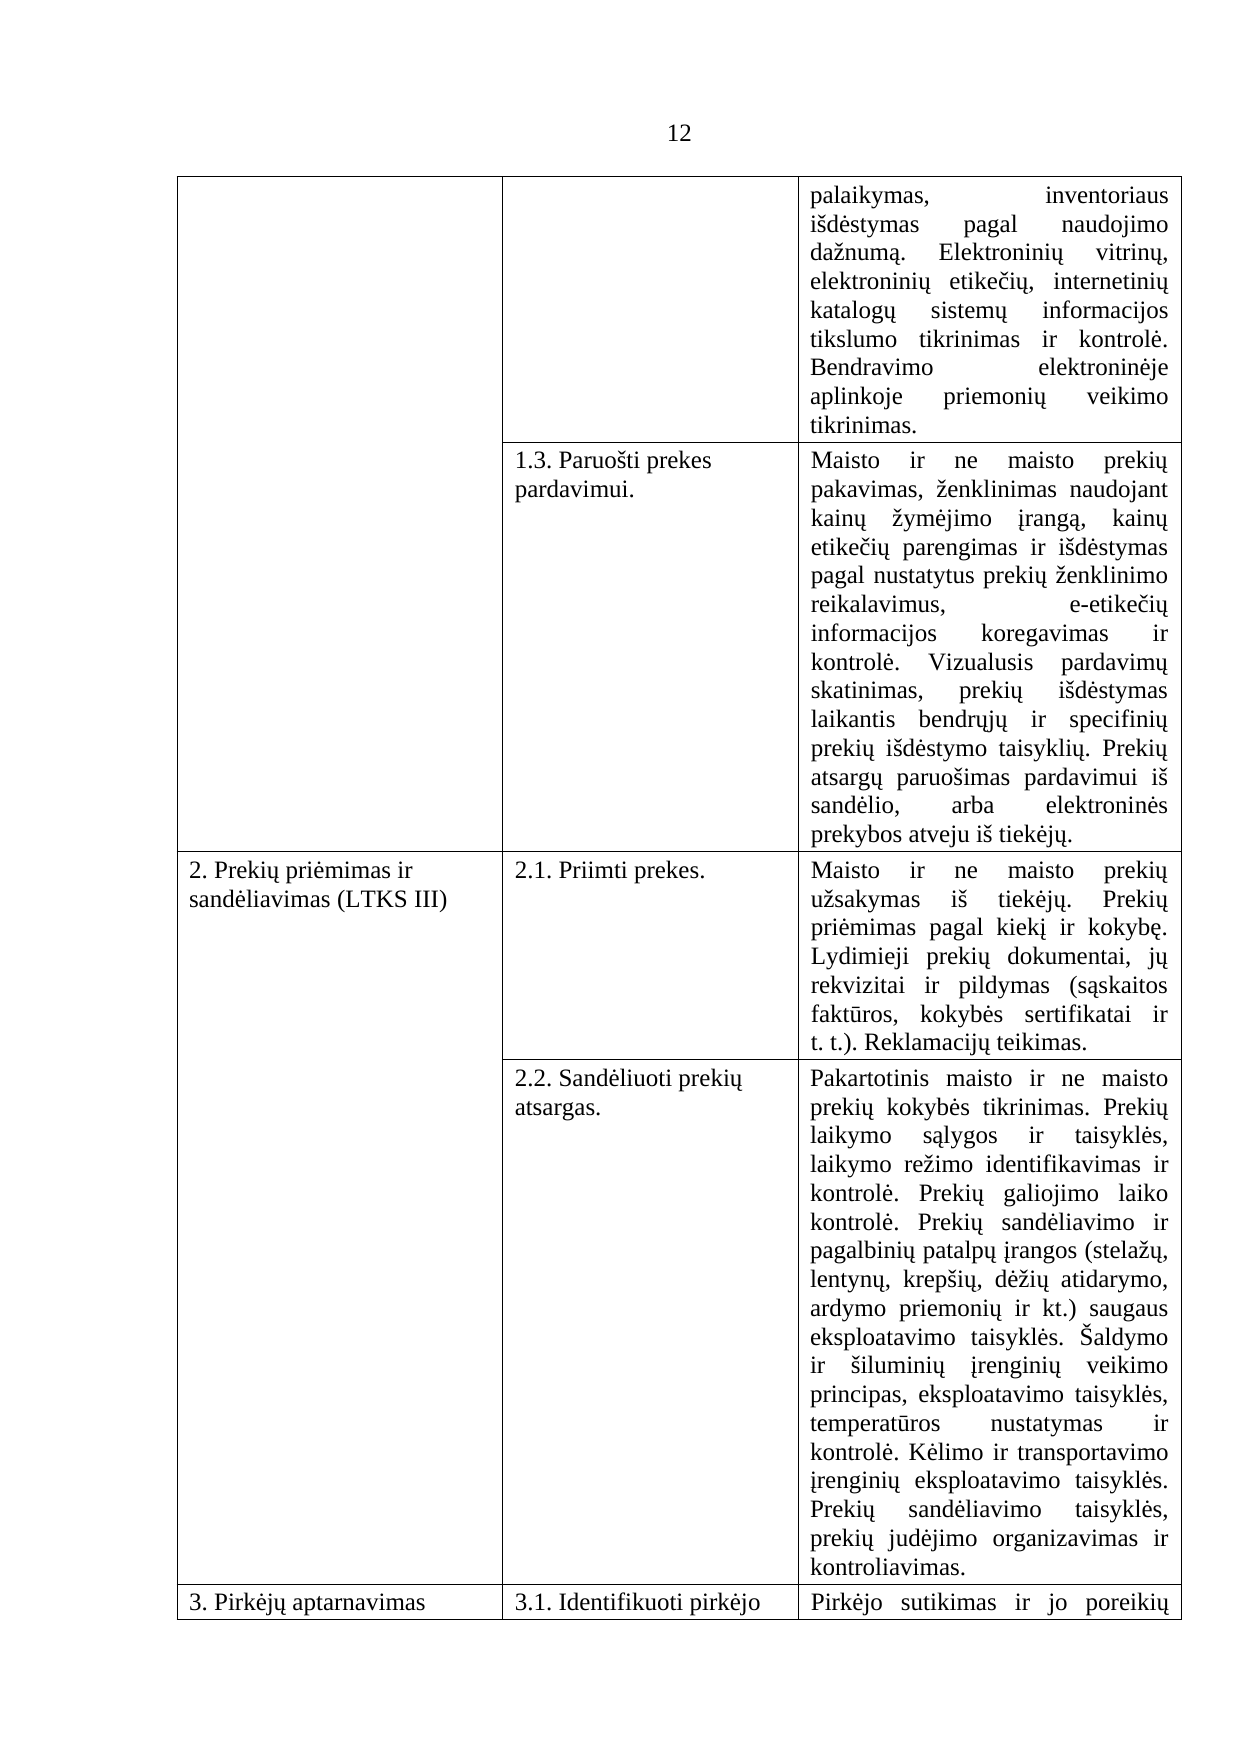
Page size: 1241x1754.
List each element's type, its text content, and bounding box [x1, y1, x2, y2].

table_cell 2.2. Sandėliuoti prekių atsargas. [503, 1060, 798, 1583]
table_cell 1.3. Paruošti prekes pardavimui. [503, 443, 798, 851]
table_cell [503, 177, 798, 442]
table_cell 2. Prekių priėmimas ir sandėliavimas (LTKS III) [178, 852, 502, 1583]
table_cell 2.1. Priimti prekes. [503, 852, 798, 1059]
table_cell palaikymas, inventoriaus išdėstymas pagal naudojimo dažnumą. Elektroninių vitrinų, elektroninių etikečių, internetinių katalogų sistemų informacijos tikslumo tikrinimas ir kontrolė. Bendravimo elektroninėje aplinkoje priemonių veikimo tikrinimas. [799, 177, 1181, 442]
table_cell Pakartotinis maisto ir ne maisto prekių kokybės tikrinimas. Prekių laikymo sąlygos ir taisyklės, laikymo režimo identifikavimas ir kontrolė. Prekių galiojimo laiko kontrolė. Prekių sandėliavimo ir pagalbinių patalpų įrangos (stelažų, lentynų, krepšių, dėžių atidarymo, ardymo priemonių ir kt.) saugaus eksploatavimo taisyklės. Šaldymo ir šiluminių įrenginių veikimo principas, eksploatavimo taisyklės, temperatūros nustatymas ir kontrolė. Kėlimo ir transportavimo įrenginių eksploatavimo taisyklės. Prekių sandėliavimo taisyklės, prekių judėjimo organizavimas ir kontroliavimas. [799, 1060, 1181, 1583]
table_cell Maisto ir ne maisto prekių pakavimas, ženklinimas naudojant kainų žymėjimo įrangą, kainų etikečių parengimas ir išdėstymas pagal nustatytus prekių ženklinimo reikalavimus, e-etikečių informacijos koregavimas ir kontrolė. Vizualusis pardavimų skatinimas, prekių išdėstymas laikantis bendrųjų ir specifinių prekių išdėstymo taisyklių. Prekių atsargų paruošimas pardavimui iš sandėlio, arba elektroninės prekybos atveju iš tiekėjų. [799, 443, 1181, 851]
table_cell [178, 177, 502, 851]
table_cell Maisto ir ne maisto prekių užsakymas iš tiekėjų. Prekių priėmimas pagal kiekį ir kokybę. Lydimieji prekių dokumentai, jų rekvizitai ir pildymas (sąskaitos faktūros, kokybės sertifikatai ir t. t.). Reklamacijų teikimas. [799, 852, 1181, 1059]
table_cell Pirkėjo sutikimas ir jo poreikių [799, 1585, 1181, 1619]
table_cell 3. Pirkėjų aptarnavimas [178, 1585, 502, 1619]
table_cell 3.1. Identifikuoti pirkėjo [503, 1585, 798, 1619]
